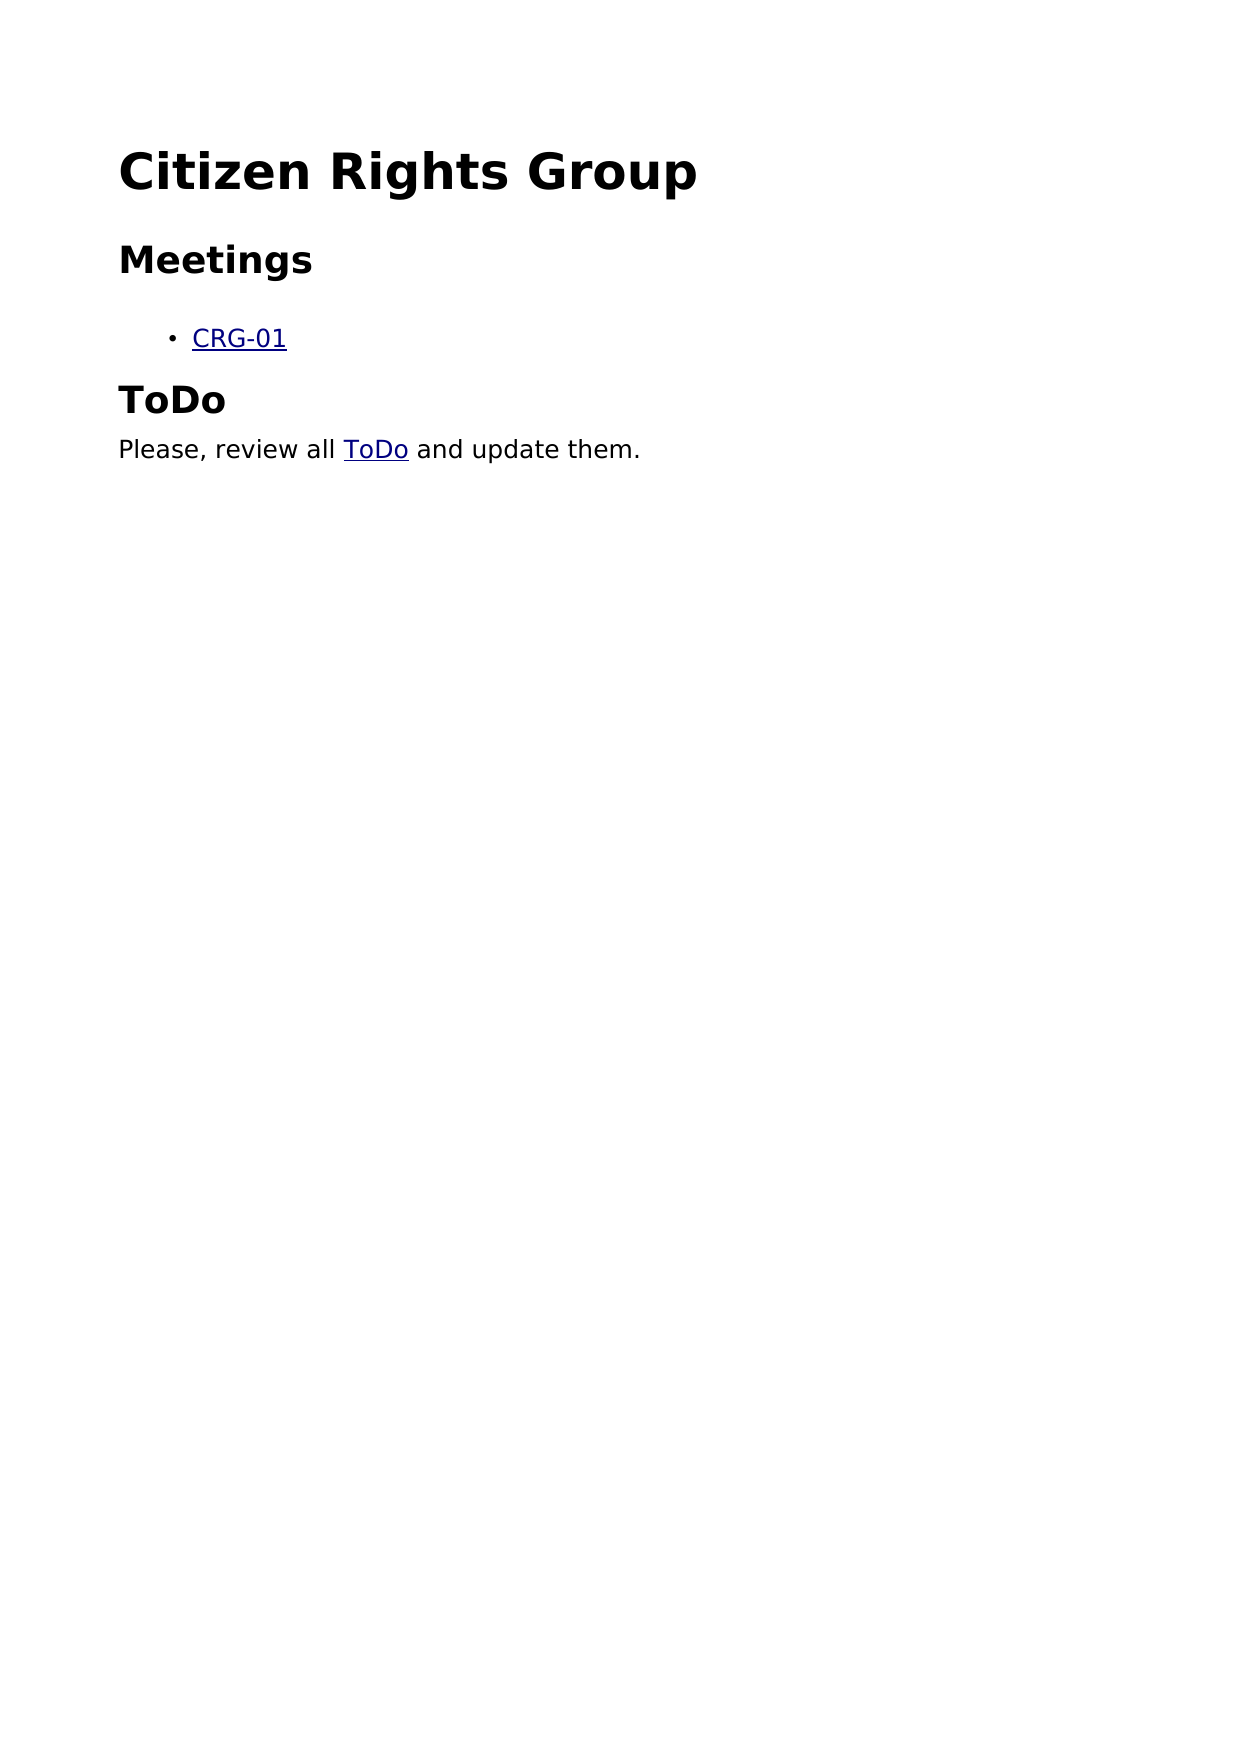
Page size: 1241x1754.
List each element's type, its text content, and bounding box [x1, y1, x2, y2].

list CRG-01 [177, 324, 1122, 354]
subtitle Meetings [118, 239, 1122, 282]
text Please, review all ToDo and update them. [118, 435, 1122, 464]
subtitle ToDo [118, 379, 1122, 422]
subtitle Citizen Rights Group [118, 143, 1122, 201]
